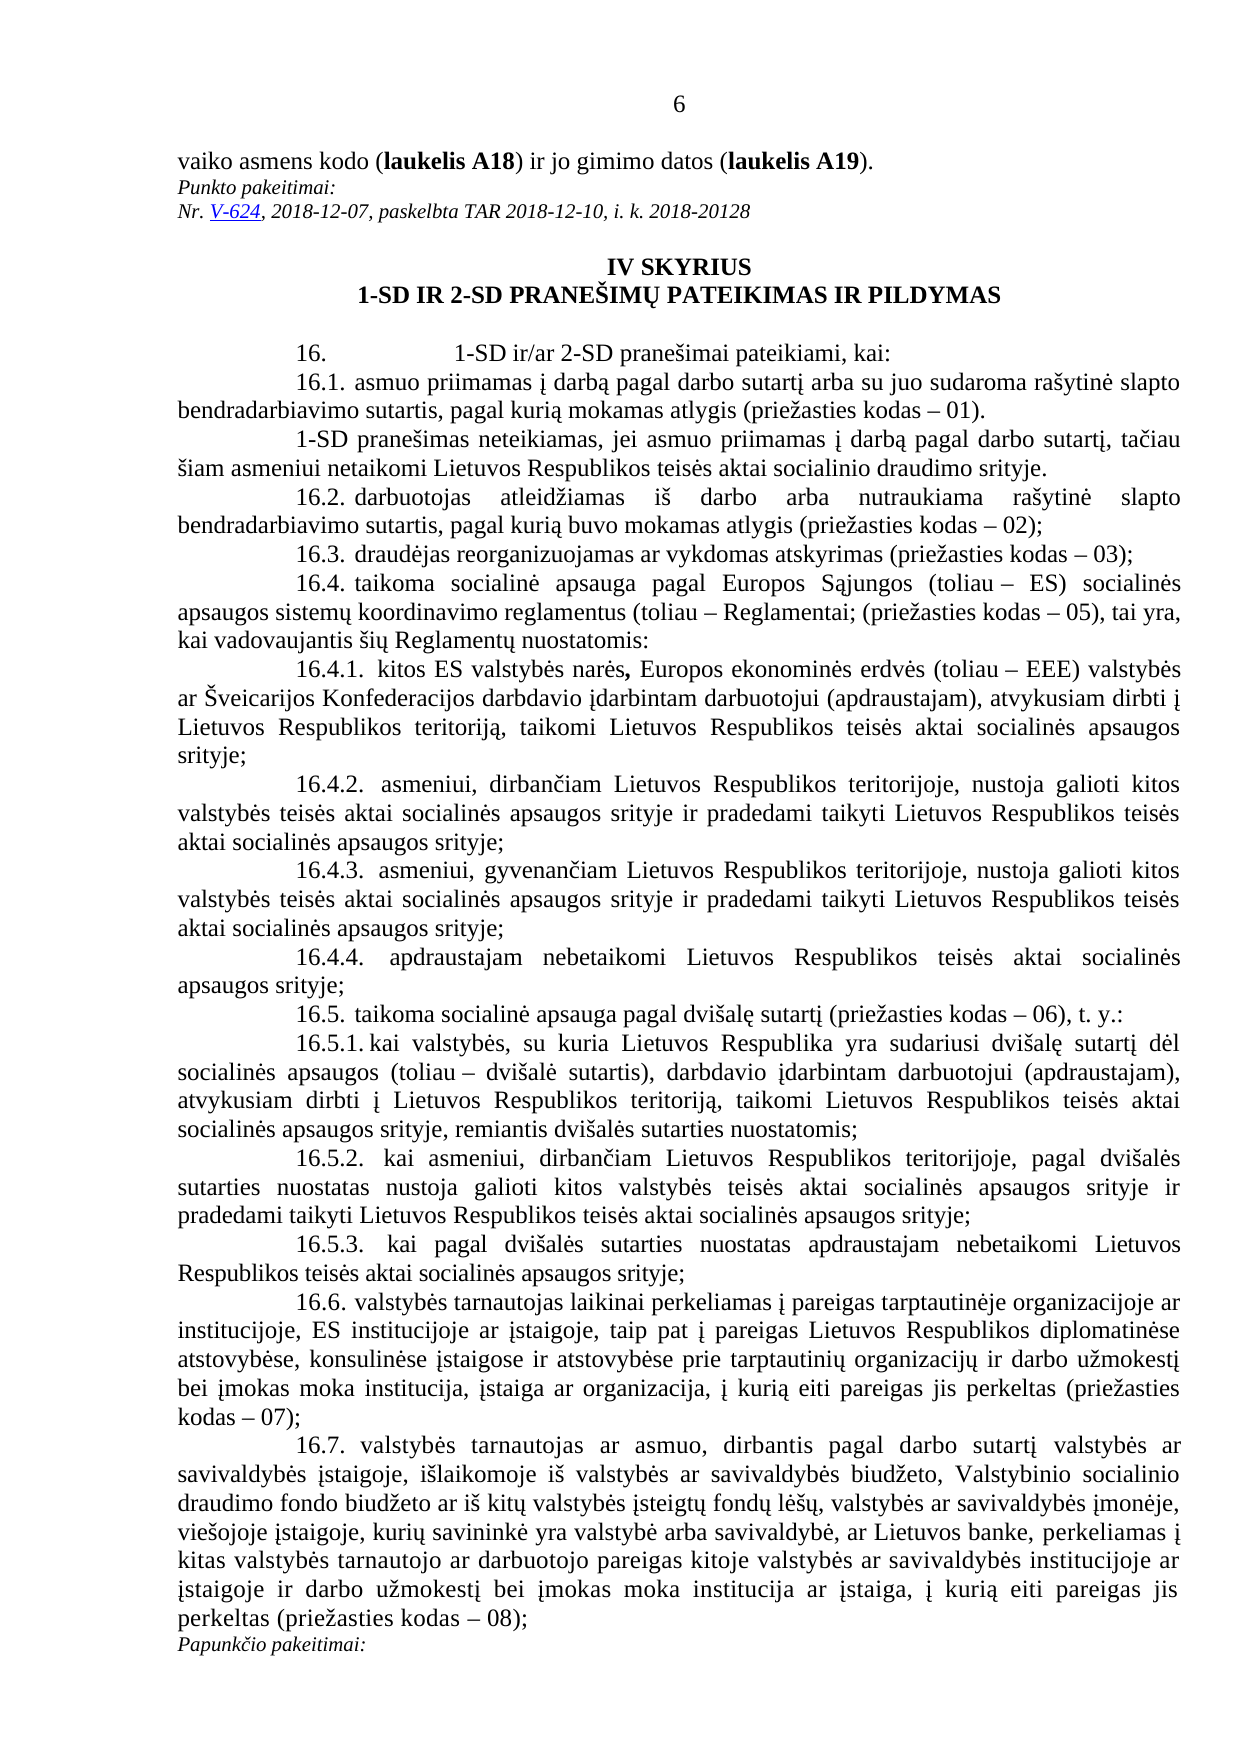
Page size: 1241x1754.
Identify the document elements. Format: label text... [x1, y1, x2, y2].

text Papunkčio pakeitimai: [177, 1632, 1181, 1656]
text Punkto pakeitimai: [177, 175, 1181, 199]
text 16.5.3. kai pagal dvišalės sutarties nuostatas apdraustajam nebetaikomi Lietuvos Respublikos teisės aktai socialinės apsaugos srityje; [177, 1229, 1181, 1287]
text 16.7. valstybės tarnautojas ar asmuo, dirbantis pagal darbo sutartį valstybės ar savivaldybės įstaigoje, išlaikomoje iš valstybės ar savivaldybės biudžeto, Valstybinio socialinio draudimo fondo biudžeto ar iš kitų valstybės įsteigtų fondų lėšų, valstybės ar savivaldybės įmonėje, viešojoje įstaigoje, kurių savininkė yra valstybė arba savivaldybė, ar Lietuvos banke, perkeliamas į kitas valstybės tarnautojo ar darbuotojo pareigas kitoje valstybės ar savivaldybės institucijoje ar įstaigoje ir darbo užmokestį bei įmokas moka institucija ar įstaiga, į kurią eiti pareigas jis perkeltas (priežasties kodas – 08); [177, 1431, 1181, 1632]
text 1-SD IR 2-SD PRANEŠIMŲ PATEIKIMAS IR PILDYMAS [177, 281, 1181, 309]
text 16.3. draudėjas reorganizuojamas ar vykdomas atskyrimas (priežasties kodas – 03); [177, 539, 1181, 568]
text 16.2. darbuotojas atleidžiamas iš darbo arba nutraukiama rašytinė slapto bendradarbiavimo sutartis, pagal kurią buvo mokamas atlygis (priežasties kodas – 02); [177, 482, 1181, 539]
text 16.5.2. kai asmeniui, dirbančiam Lietuvos Respublikos teritorijoje, pagal dvišalės sutarties nuostatas nustoja galioti kitos valstybės teisės aktai socialinės apsaugos srityje ir pradedami taikyti Lietuvos Respublikos teisės aktai socialinės apsaugos srityje; [177, 1143, 1181, 1229]
text 16.4.4. apdraustajam nebetaikomi Lietuvos Respublikos teisės aktai socialinės apsaugos srityje; [177, 942, 1181, 999]
text iv SKYRIUS [177, 252, 1181, 281]
text 16. 1-SD ir/ar 2-SD pranešimai pateikiami, kai: [177, 338, 1181, 367]
text 16.4.3. asmeniui, gyvenančiam Lietuvos Respublikos teritorijoje, nustoja galioti kitos valstybės teisės aktai socialinės apsaugos srityje ir pradedami taikyti Lietuvos Respublikos teisės aktai socialinės apsaugos srityje; [177, 856, 1181, 942]
text Nr. V-624, 2018-12-07, paskelbta TAR 2018-12-10, i. k. 2018-20128 [177, 199, 1181, 223]
text 16.5.1. kai valstybės, su kuria Lietuvos Respublika yra sudariusi dvišalę sutartį dėl socialinės apsaugos (toliau – dvišalė sutartis), darbdavio įdarbintam darbuotojui (apdraustajam), atvykusiam dirbti į Lietuvos Respublikos teritoriją, taikomi Lietuvos Respublikos teisės aktai socialinės apsaugos srityje, remiantis dvišalės sutarties nuostatomis; [177, 1028, 1181, 1143]
text 16.4. taikoma socialinė apsauga pagal Europos Sąjungos (toliau – ES) socialinės apsaugos sistemų koordinavimo reglamentus (toliau – Reglamentai; (priežasties kodas – 05), tai yra, kai vadovaujantis šių Reglamentų nuostatomis: [177, 568, 1181, 654]
text 16.6. valstybės tarnautojas laikinai perkeliamas į pareigas tarptautinėje organizacijoje ar institucijoje, ES institucijoje ar įstaigoje, taip pat į pareigas Lietuvos Respublikos diplomatinėse atstovybėse, konsulinėse įstaigose ir atstovybėse prie tarptautinių organizacijų ir darbo užmokestį bei įmokas moka institucija, įstaiga ar organizacija, į kurią eiti pareigas jis perkeltas (priežasties kodas – 07); [177, 1287, 1181, 1431]
text 16.1. asmuo priimamas į darbą pagal darbo sutartį arba su juo sudaroma rašytinė slapto bendradarbiavimo sutartis, pagal kurią mokamas atlygis (priežasties kodas – 01). [177, 367, 1181, 424]
text 16.4.2. asmeniui, dirbančiam Lietuvos Respublikos teritorijoje, nustoja galioti kitos valstybės teisės aktai socialinės apsaugos srityje ir pradedami taikyti Lietuvos Respublikos teisės aktai socialinės apsaugos srityje; [177, 769, 1181, 856]
text 16.4.1. kitos ES valstybės narės, Europos ekonominės erdvės (toliau – EEE) valstybės ar Šveicarijos Konfederacijos darbdavio įdarbintam darbuotojui (apdraustajam), atvykusiam dirbti į Lietuvos Respublikos teritoriją, taikomi Lietuvos Respublikos teisės aktai socialinės apsaugos srityje; [177, 654, 1181, 769]
text vaiko asmens kodo (laukelis A18) ir jo gimimo datos (laukelis A19). [177, 146, 1181, 175]
text 16.5. taikoma socialinė apsauga pagal dvišalę sutartį (priežasties kodas – 06), t. y.: [177, 999, 1181, 1028]
text 1-SD pranešimas neteikiamas, jei asmuo priimamas į darbą pagal darbo sutartį, tačiau šiam asmeniui netaikomi Lietuvos Respublikos teisės aktai socialinio draudimo srityje. [177, 424, 1181, 482]
